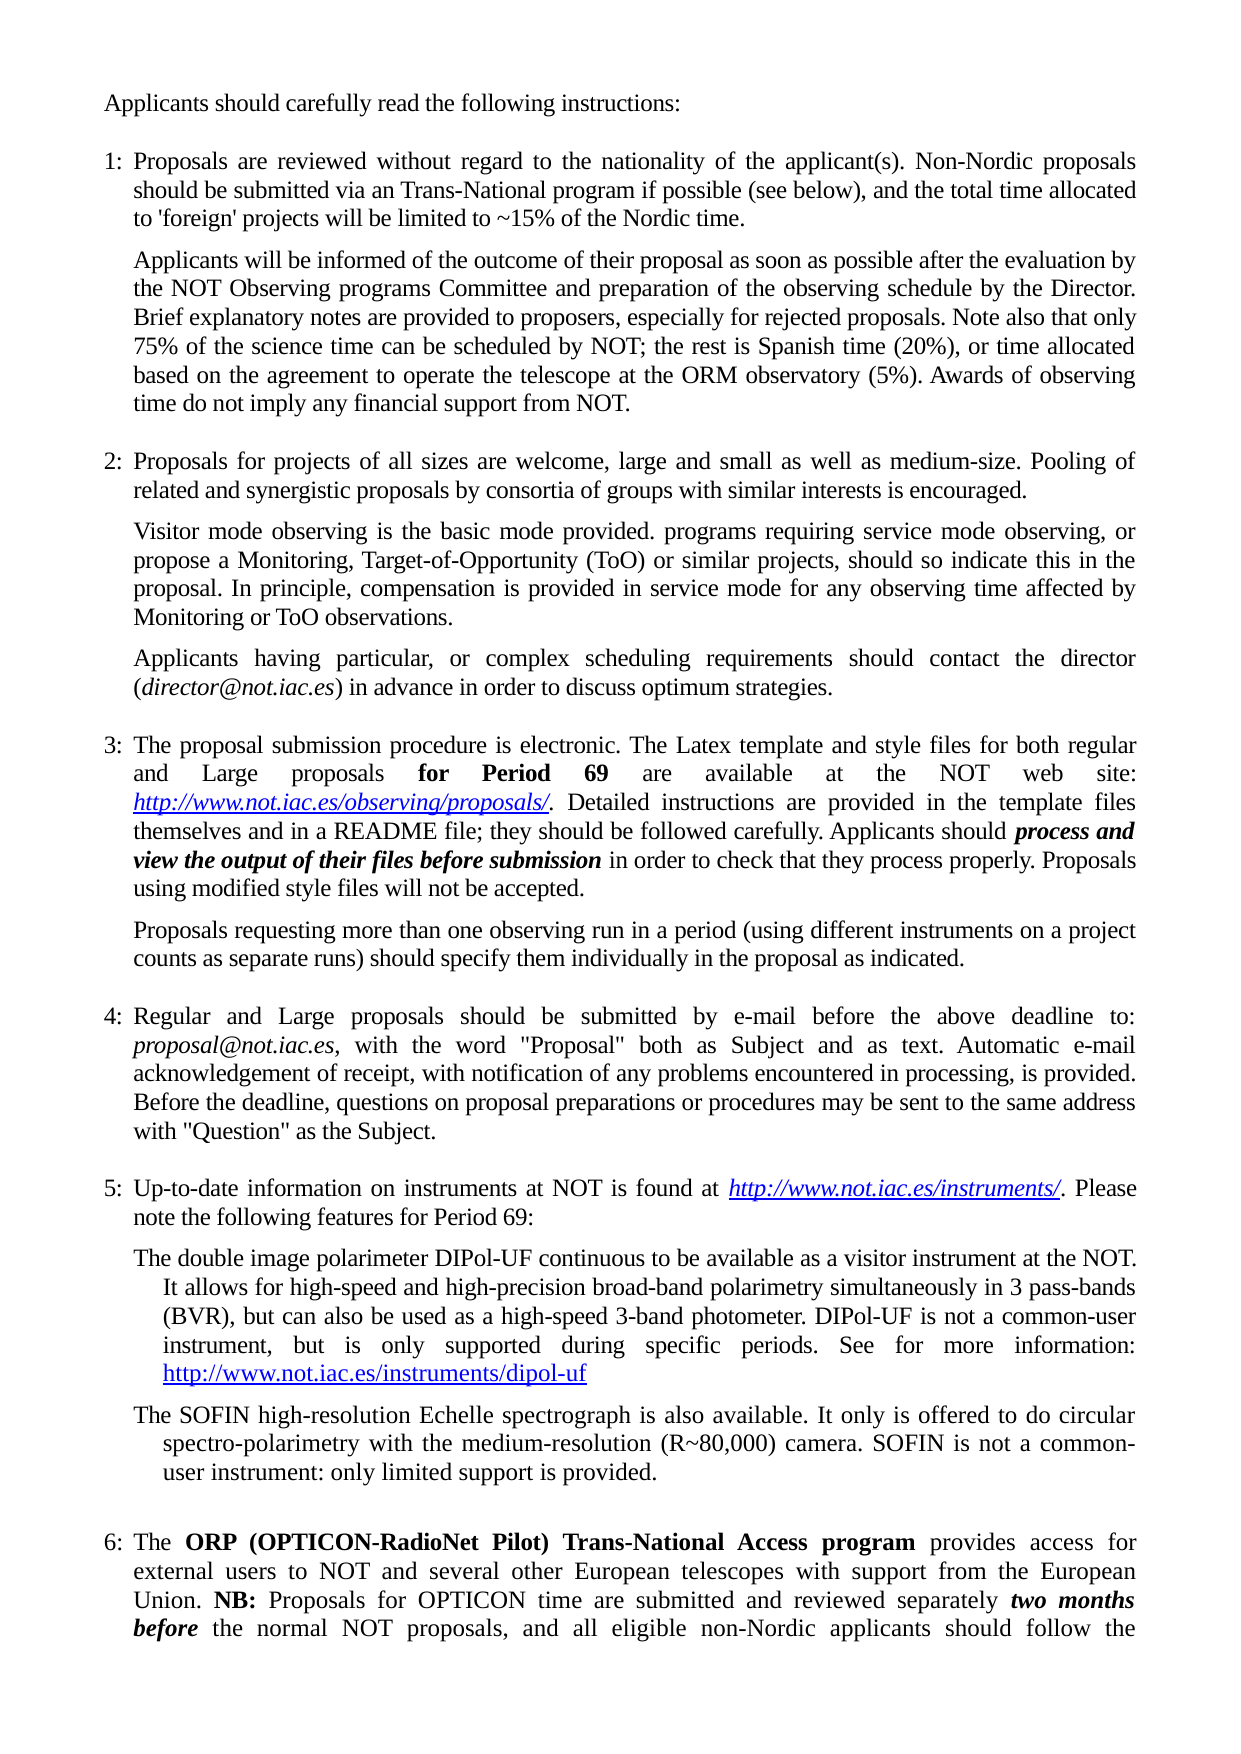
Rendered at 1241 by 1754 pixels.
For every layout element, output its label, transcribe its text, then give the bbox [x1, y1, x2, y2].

text Proposals requesting more than one observing run in a period (using different instruments on a project counts as separate runs) should specify them individually in the proposal as indicated. [133, 915, 1137, 972]
text Applicants will be informed of the outcome of their proposal as soon as possible after the evaluation by the NOT Observing programs Committee and preparation of the observing schedule by the Director. Brief explanatory notes are provided to proposers, especially for rejected proposals. Note also that only 75% of the science time can be scheduled by NOT; the rest is Spanish time (20%), or time allocated based on the agreement to operate the telescope at the ORM observatory (5%). Awards of observing time do not imply any financial support from NOT. [133, 245, 1137, 417]
text Visitor mode observing is the basic mode provided. programs requiring service mode observing, or propose a Monitoring, Target-of-Opportunity (ToO) or similar projects, should so indicate this in the proposal. In principle, compensation is provided in service mode for any observing time affected by Monitoring or ToO observations. [133, 516, 1137, 631]
text 2: Proposals for projects of all sizes are welcome, large and small as well as medium-size. Pooling of related and synergistic proposals by consortia of groups with similar interests is encouraged. [103, 446, 1137, 503]
text 4: Regular and Large proposals should be submitted by e-mail before the above deadline to: proposal@not.iac.es, with the word "Proposal" both as Subject and as text. Automatic e-mail acknowledgement of receipt, with notification of any problems encountered in processing, is provided. Before the deadline, questions on proposal preparations or procedures may be sent to the same address with "Question" as the Subject. [103, 1001, 1137, 1145]
text 3: The proposal submission procedure is electronic. The Latex template and style files for both regular and Large proposals for Period 69 are available at the NOT web site: http://www.not.iac.es/observing/proposals/. Detailed instructions are provided in the template files themselves and in a README file; they should be followed carefully. Applicants should process and view the output of their files before submission in order to check that they process properly. Proposals using modified style files will not be accepted. [103, 730, 1137, 902]
text 5: Up-to-date information on instruments at NOT is found at http://www.not.iac.es/instruments/. Please note the following features for Period 69: [103, 1173, 1137, 1231]
text  The SOFIN high-resolution Echelle spectrograph is also available. It only is offered to do circular spectro-polarimetry with the medium-resolution (R~80,000) camera. SOFIN is not a common-user instrument: only limited support is provided. [103, 1400, 1137, 1486]
text  The double image polarimeter DIPol-UF continuous to be available as a visitor instrument at the NOT. It allows for high-speed and high-precision broad-band polarimetry simultaneously in 3 pass-bands (BVR), but can also be used as a high-speed 3-band photometer. DIPol-UF is not a common-user instrument, but is only supported during specific periods. See for more information: http://www.not.iac.es/instruments/dipol-uf [103, 1243, 1137, 1387]
text Applicants having particular, or complex scheduling requirements should contact the director (director@not.iac.es) in advance in order to discuss optimum strategies. [133, 643, 1137, 701]
text 6: The ORP (OPTICON-RadioNet Pilot) Trans-National Access program provides access for external users to NOT and several other European telescopes with support from the European Union. NB: Proposals for OPTICON time are submitted and reviewed separately two months before the normal NOT proposals, and all eligible non-Nordic applicants should follow the [103, 1527, 1137, 1642]
text 1: Proposals are reviewed without regard to the nationality of the applicant(s). Non-Nordic proposals should be submitted via an Trans-National program if possible (see below), and the total time allocated to 'foreign' projects will be limited to ~15% of the Nordic time. [103, 146, 1137, 232]
text Applicants should carefully read the following instructions: [103, 88, 1137, 117]
